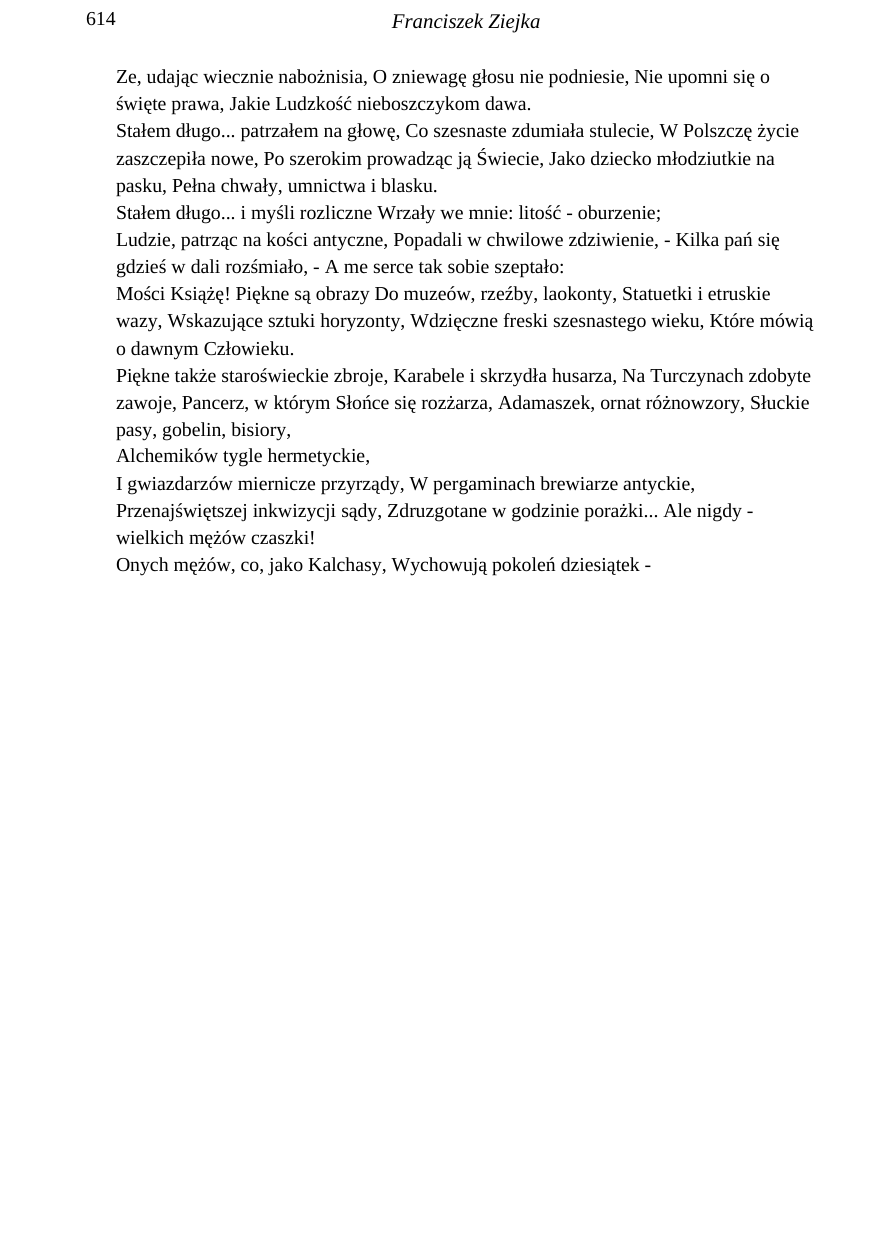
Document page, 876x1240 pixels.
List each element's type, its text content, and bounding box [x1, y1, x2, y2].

text I gwiazdarzów miernicze przyrządy, W pergaminach brewiarze antyckie, Przenajświętszej inkwizycji sądy, Zdruzgotane w godzinie porażki... Ale nigdy - wielkich mężów czaszki! [116, 471, 821, 548]
text Onych mężów, co, jako Kalchasy, Wychowują pokoleń dziesiątek - [116, 553, 821, 576]
text Franciszek Ziejka [392, 9, 554, 33]
text Mości Książę! Piękne są obrazy Do muzeów, rzeźby, laokonty, Statuetki i etruskie wazy, Wskazujące sztuki horyzonty, Wdzięczne freski szesnastego wieku, Które mówią o dawnym Człowieku. [116, 282, 821, 359]
text Ludzie, patrząc na kości antyczne, Popadali w chwilowe zdziwienie, - Kilka pań się gdzieś w dali rozśmiało, - A me serce tak sobie szeptało: [116, 228, 821, 278]
text Ze, udając wiecznie nabożnisia, O zniewagę głosu nie podniesie, Nie upomni się o święte prawa, Jakie Ludzkość nieboszczykom dawa. [116, 65, 821, 115]
text Stałem długo... i myśli rozliczne Wrzały we mnie: litość - oburzenie; [116, 201, 821, 223]
text Alchemików tygle hermetyckie, [53, 444, 821, 467]
text 614 [86, 7, 122, 30]
text Piękne także staroświeckie zbroje, Karabele i skrzydła husarza, Na Turczynach zdobyte zawoje, Pancerz, w którym Słońce się rozżarza, Adamaszek, ornat różnowzory, Słuckie pasy, gobelin, bisiory, [116, 364, 821, 440]
text Stałem długo... patrzałem na głowę, Co szesnaste zdumiała stulecie, W Polszczę życie zaszczepiła nowe, Po szerokim prowadząc ją Świecie, Jako dziecko młodziutkie na pasku, Pełna chwały, umnictwa i blasku. [116, 119, 821, 196]
